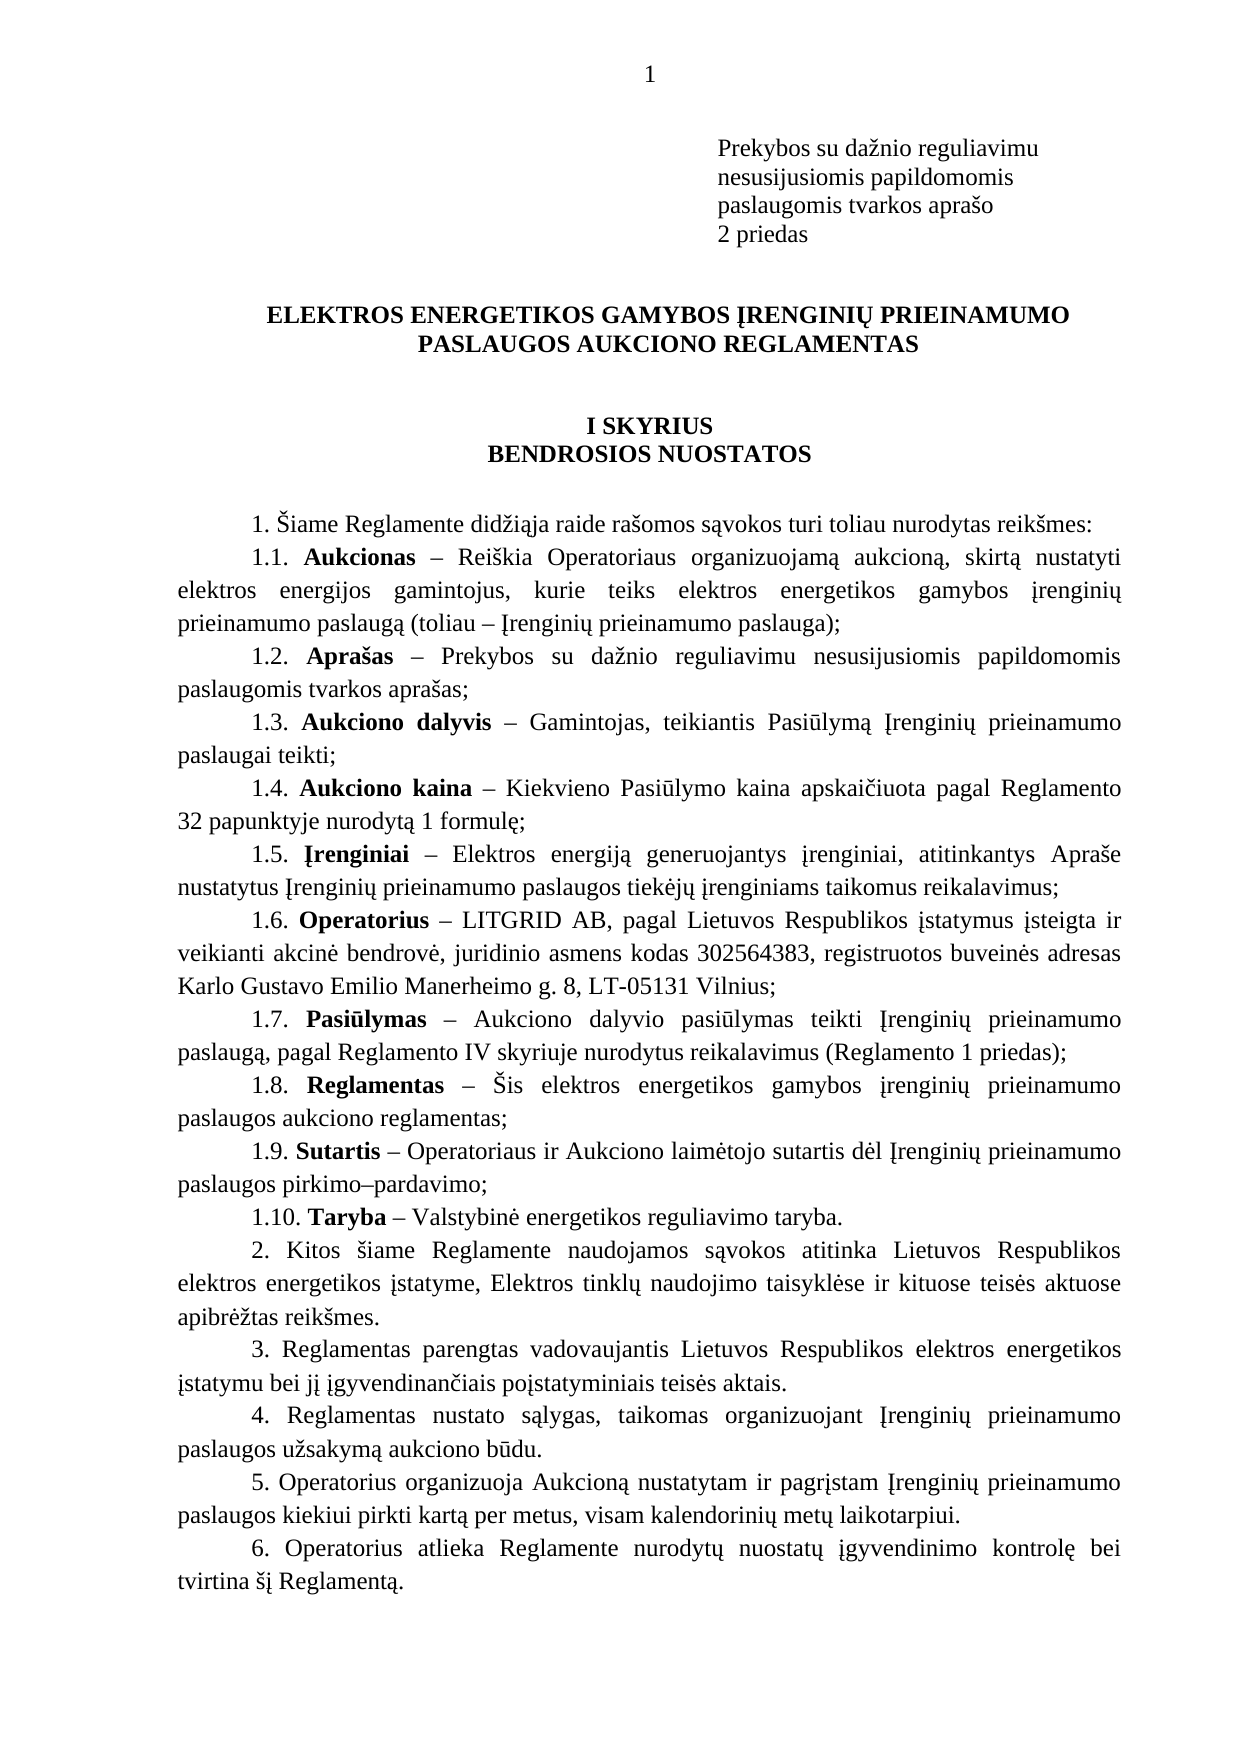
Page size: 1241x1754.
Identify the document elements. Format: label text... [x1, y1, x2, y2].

text ELEKTROS ENERGETIKOS GAMYBOS ĮRENGINIŲ PRIEINAMUMO PASLAUGOS AUKCIONO REGLAMENTAS [215, 301, 1122, 358]
text 1.4. Aukciono kaina – Kiekvieno Pasiūlymo kaina apskaičiuota pagal Reglamento 32 papunktyje nurodytą 1 formulę; [177, 773, 1122, 835]
text 1.8. Reglamentas – Šis elektros energetikos gamybos įrenginių prieinamumo paslaugos aukciono reglamentas; [177, 1070, 1122, 1132]
text 5. Operatorius organizuoja Aukcioną nustatytam ir pagrįstam Įrenginių prieinamumo paslaugos kiekiui pirkti kartą per metus, visam kalendorinių metų laikotarpiui. [177, 1467, 1122, 1528]
text 2. Kitos šiame Reglamente naudojamos sąvokos atitinka Lietuvos Respublikos elektros energetikos įstatyme, Elektros tinklų naudojimo taisyklėse ir kituose teisės aktuose apibrėžtas reikšmes. [177, 1236, 1122, 1330]
text 4. Reglamentas nustato sąlygas, taikomas organizuojant Įrenginių prieinamumo paslaugos užsakymą aukciono būdu. [177, 1401, 1122, 1462]
text I SKYRIUS [177, 411, 1122, 439]
text 2 priedas [717, 219, 1122, 248]
text 1.10. Taryba – Valstybinė energetikos reguliavimo taryba. [177, 1202, 1122, 1231]
text 1.9. Sutartis – Operatoriaus ir Aukciono laimėtojo sutartis dėl Įrenginių prieinamumo paslaugos pirkimo–pardavimo; [177, 1136, 1122, 1198]
text 1.5. Įrenginiai – Elektros energiją generuojantys įrenginiai, atitinkantys Apraše nustatytus Įrenginių prieinamumo paslaugos tiekėjų įrenginiams taikomus reikalavimus; [177, 839, 1122, 901]
text 1. Šiame Reglamente didžiąja raide rašomos sąvokos turi toliau nurodytas reikšmes: [177, 509, 1122, 538]
text 1.3. Aukciono dalyvis – Gamintojas, teikiantis Pasiūlymą Įrenginių prieinamumo paslaugai teikti; [177, 707, 1122, 769]
text 6. Operatorius atlieka Reglamente nurodytų nuostatų įgyvendinimo kontrolę bei tvirtina šį Reglamentą. [177, 1533, 1122, 1594]
text 1.7. Pasiūlymas – Aukciono dalyvio pasiūlymas teikti Įrenginių prieinamumo paslaugą, pagal Reglamento IV skyriuje nurodytus reikalavimus (Reglamento 1 priedas); [177, 1004, 1122, 1066]
text 1.2. Aprašas – Prekybos su dažnio reguliavimu nesusijusiomis papildomomis paslaugomis tvarkos aprašas; [177, 641, 1122, 703]
text 1.1. Aukcionas – Reiškia Operatoriaus organizuojamą aukcioną, skirtą nustatyti elektros energijos gamintojus, kurie teiks elektros energetikos gamybos įrenginių prieinamumo paslaugą (toliau ‒ Įrenginių prieinamumo paslauga); [177, 542, 1122, 637]
text Prekybos su dažnio reguliavimu nesusijusiomis papildomomis paslaugomis tvarkos aprašo [717, 133, 1122, 219]
text 1.6. Operatorius – LITGRID AB, pagal Lietuvos Respublikos įstatymus įsteigta ir veikianti akcinė bendrovė, juridinio asmens kodas 302564383, registruotos buveinės adresas Karlo Gustavo Emilio Manerheimo g. 8, LT-05131 Vilnius; [177, 905, 1122, 1000]
text 3. Reglamentas parengtas vadovaujantis Lietuvos Respublikos elektros energetikos įstatymu bei jį įgyvendinančiais poįstatyminiais teisės aktais. [177, 1334, 1122, 1396]
text BENDROSIOS NUOSTATOS [177, 439, 1122, 468]
